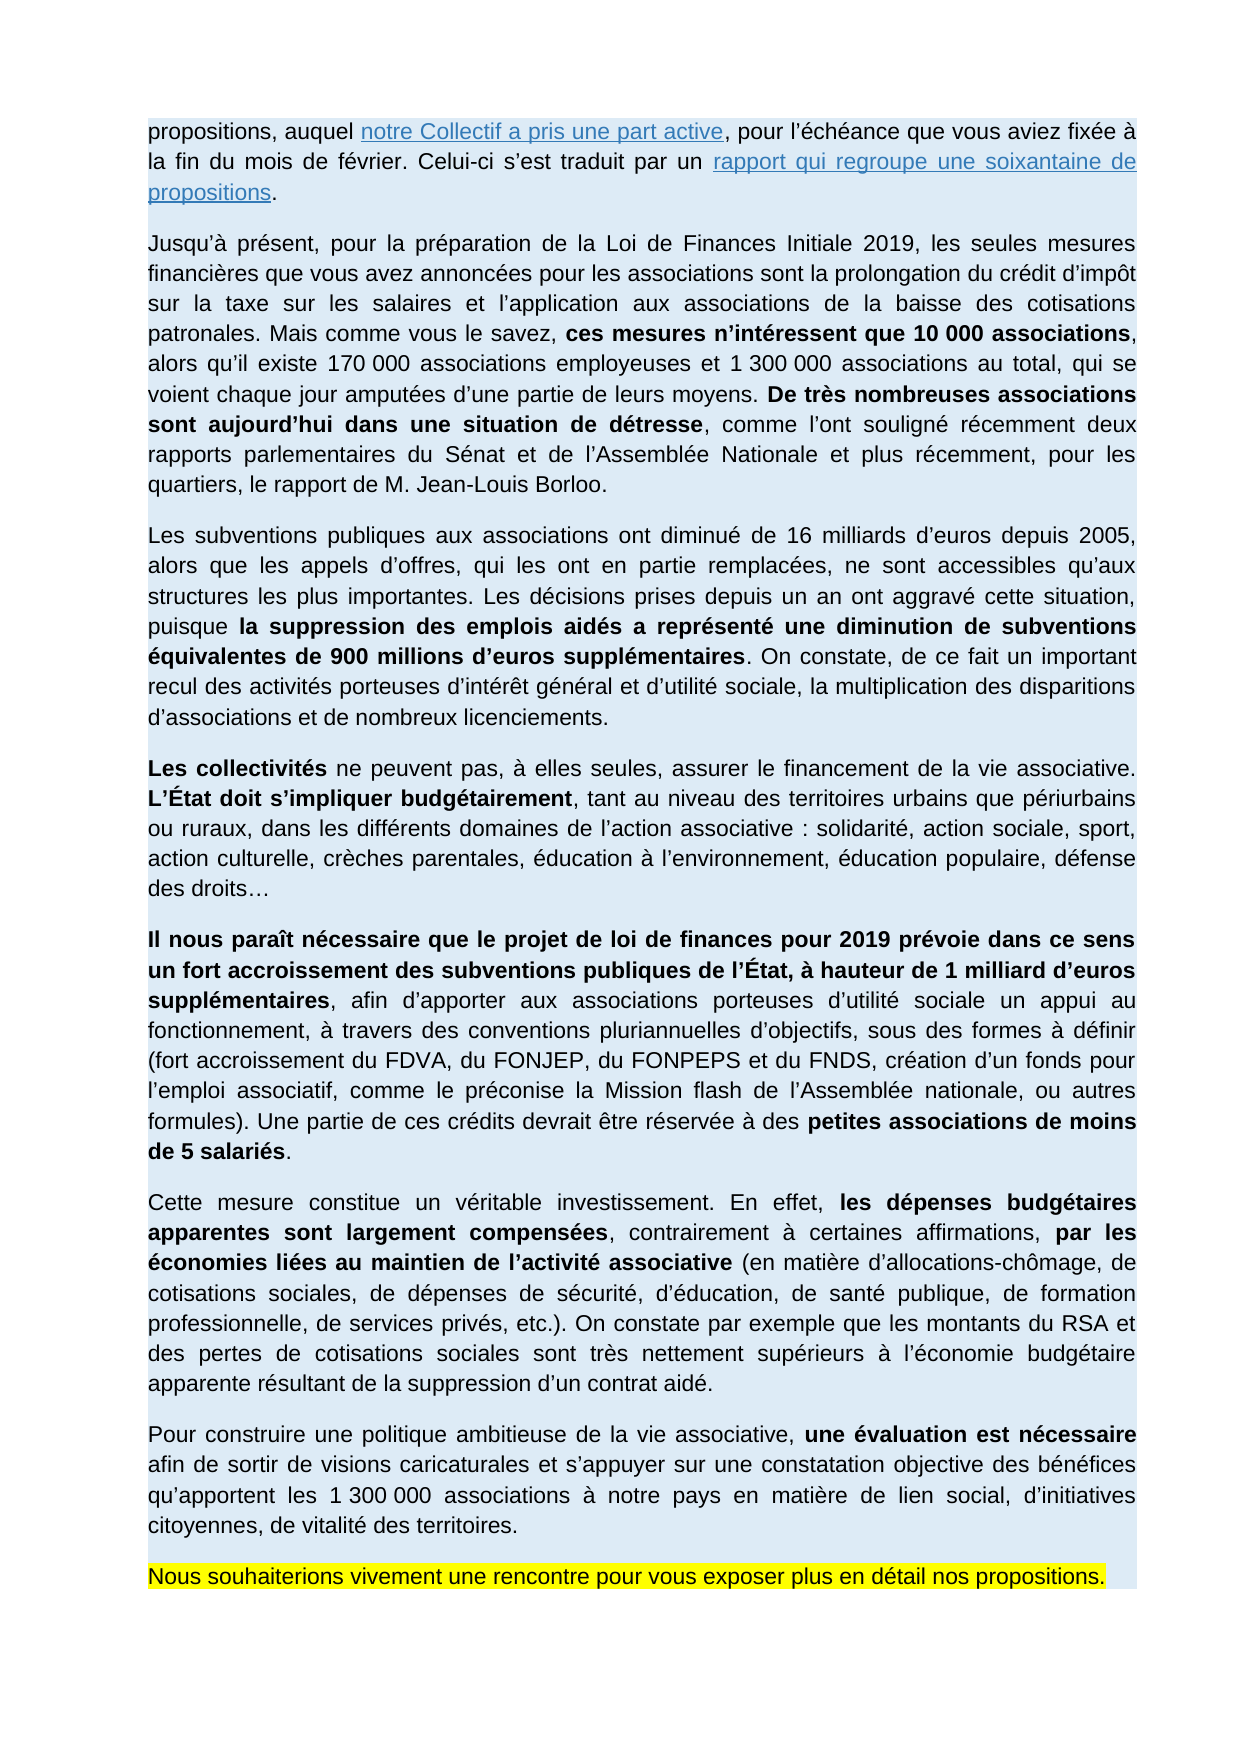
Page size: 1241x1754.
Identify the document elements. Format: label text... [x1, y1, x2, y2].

text Cette mesure constitue un véritable investissement. En effet, les dépenses budgétaires apparentes sont largement compensées, contrairement à certaines affirmations, par les économies liées au maintien de l’activité associative (en matière d’allocations-chômage, de cotisations sociales, de dépenses de sécurité, d’éducation, de santé publique, de formation professionnelle, de services privés, etc.). On constate par exemple que les montants du RSA et des pertes de cotisations sociales sont très nettement supérieurs à l’économie budgétaire apparente résultant de la suppression d’un contrat aidé. [148, 1189, 1137, 1397]
text propositions, auquel notre Collectif a pris une part active, pour l’échéance que vous aviez fixée à la fin du mois de février. Celui-ci s’est traduit par un rapport qui regroupe une soixantaine de propositions. [148, 118, 1137, 205]
text Nous souhaiterions vivement une rencontre pour vous exposer plus en détail nos propositions. [148, 1563, 1137, 1589]
text Il nous paraît nécessaire que le projet de loi de finances pour 2019 prévoie dans ce sens un fort accroissement des subventions publiques de l’État, à hauteur de 1 milliard d’euros supplémentaires, afin d’apporter aux associations porteuses d’utilité sociale un appui au fonctionnement, à travers des conventions pluriannuelles d’objectifs, sous des formes à définir (fort accroissement du FDVA, du FONJEP, du FONPEPS et du FNDS, création d’un fonds pour l’emploi associatif, comme le préconise la Mission flash de l’Assemblée nationale, ou autres formules). Une partie de ces crédits devrait être réservée à des petites associations de moins de 5 salariés. [148, 926, 1137, 1164]
text Pour construire une politique ambitieuse de la vie associative, une évaluation est nécessaire afin de sortir de visions caricaturales et s’appuyer sur une constatation objective des bénéfices qu’apportent les 1 300 000 associations à notre pays en matière de lien social, d’initiatives citoyennes, de vitalité des territoires. [148, 1421, 1137, 1538]
text Les collectivités ne peuvent pas, à elles seules, assurer le financement de la vie associative. L’État doit s’impliquer budgétairement, tant au niveau des territoires urbains que périurbains ou ruraux, dans les différents domaines de l’action associative : solidarité, action sociale, sport, action culturelle, crèches parentales, éducation à l’environnement, éducation populaire, défense des droits… [148, 754, 1137, 902]
text Les subventions publiques aux associations ont diminué de 16 milliards d’euros depuis 2005, alors que les appels d’offres, qui les ont en partie remplacées, ne sont accessibles qu’aux structures les plus importantes. Les décisions prises depuis un an ont aggravé cette situation, puisque la suppression des emplois aidés a représenté une diminution de subventions équivalentes de 900 millions d’euros supplémentaires. On constate, de ce fait un important recul des activités porteuses d’intérêt général et d’utilité sociale, la multiplication des disparitions d’associations et de nombreux licenciements. [148, 522, 1137, 730]
text Jusqu’à présent, pour la préparation de la Loi de Finances Initiale 2019, les seules mesures financières que vous avez annoncées pour les associations sont la prolongation du crédit d’impôt sur la taxe sur les salaires et l’application aux associations de la baisse des cotisations patronales. Mais comme vous le savez, ces mesures n’intéressent que 10 000 associations, alors qu’il existe 170 000 associations employeuses et 1 300 000 associations au total, qui se voient chaque jour amputées d’une partie de leurs moyens. De très nombreuses associations sont aujourd’hui dans une situation de détresse, comme l’ont souligné récemment deux rapports parlementaires du Sénat et de l’Assemblée Nationale et plus récemment, pour les quartiers, le rapport de M. Jean-Louis Borloo. [148, 229, 1137, 498]
